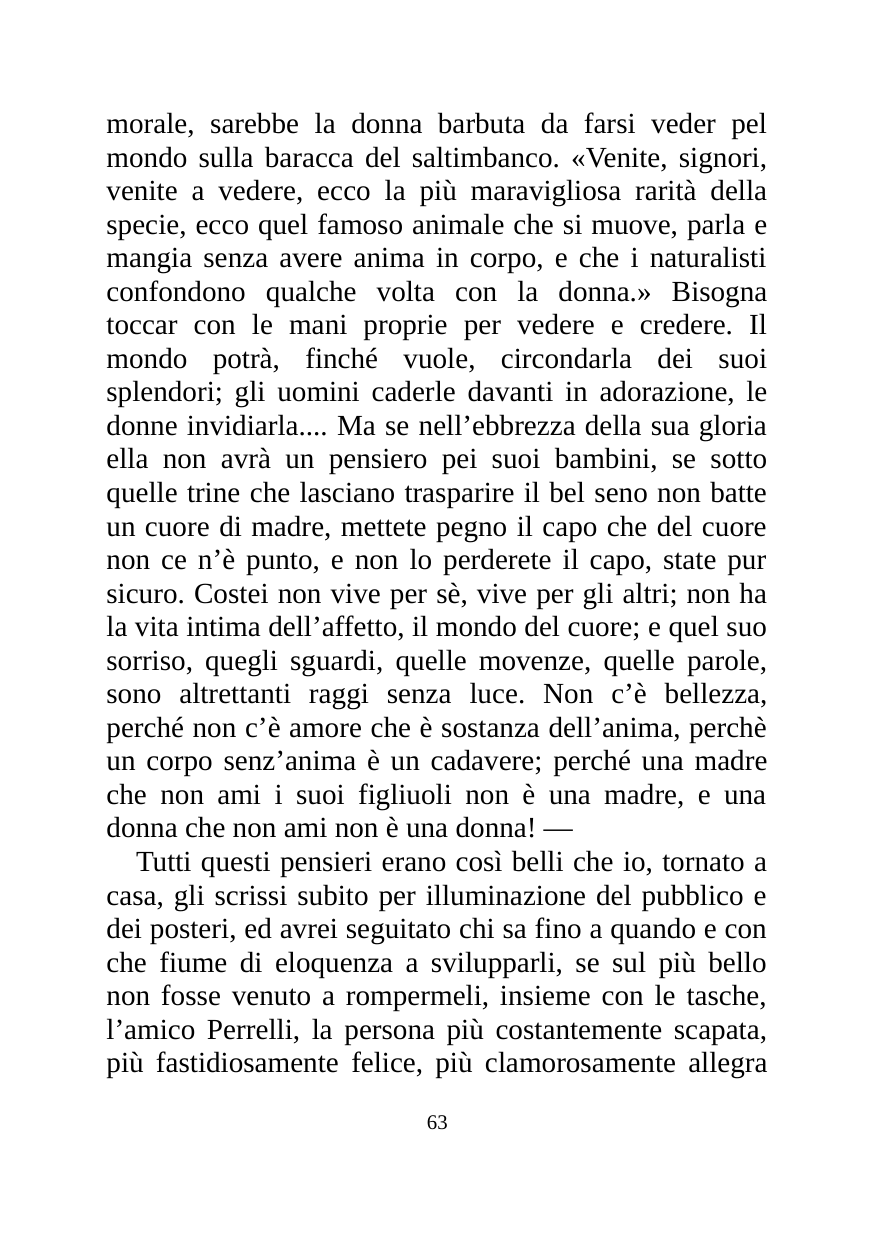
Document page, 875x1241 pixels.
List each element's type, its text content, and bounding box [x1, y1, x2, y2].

text morale, sarebbe la donna barbuta da farsi veder pel mondo sulla baracca del saltimbanco. «Venite, signori, venite a vedere, ecco la più maravigliosa rarità della specie, ecco quel famoso animale che si muove, parla e mangia senza avere anima in corpo, e che i naturalisti confondono qualche volta con la donna.» Bisogna toccar con le mani proprie per vedere e credere. Il mondo potrà, finché vuole, circondarla dei suoi splendori; gli uomini caderle davanti in adorazione, le donne invidiarla.... Ma se nell’ebbrezza della sua gloria ella non avrà un pensiero pei suoi bambini, se sotto quelle trine che lasciano trasparire il bel seno non batte un cuore di madre, mettete pegno il capo che del cuore non ce n’è punto, e non lo perderete il capo, state pur sicuro. Costei non vive per sè, vive per gli altri; non ha la vita intima dell’affetto, il mondo del cuore; e quel suo sorriso, quegli sguardi, quelle movenze, quelle parole, sono altrettanti raggi senza luce. Non c’è bellezza, perché non c’è amore che è sostanza dell’anima, perchè un corpo senz’anima è un cadavere; perché una madre che non ami i suoi figliuoli non è una madre, e una donna che non ami non è una donna! — [106, 106, 768, 844]
text Tutti questi pensieri erano così belli che io, tornato a casa, gli scrissi subito per illuminazione del pubblico e dei posteri, ed avrei seguitato chi sa fino a quando e con che fiume di eloquenza a svilupparli, se sul più bello non fosse venuto a rompermeli, insieme con le tasche, l’amico Perrelli, la persona più costantemente scapata, più fastidiosamente felice, più clamorosamente allegra [106, 844, 768, 1079]
